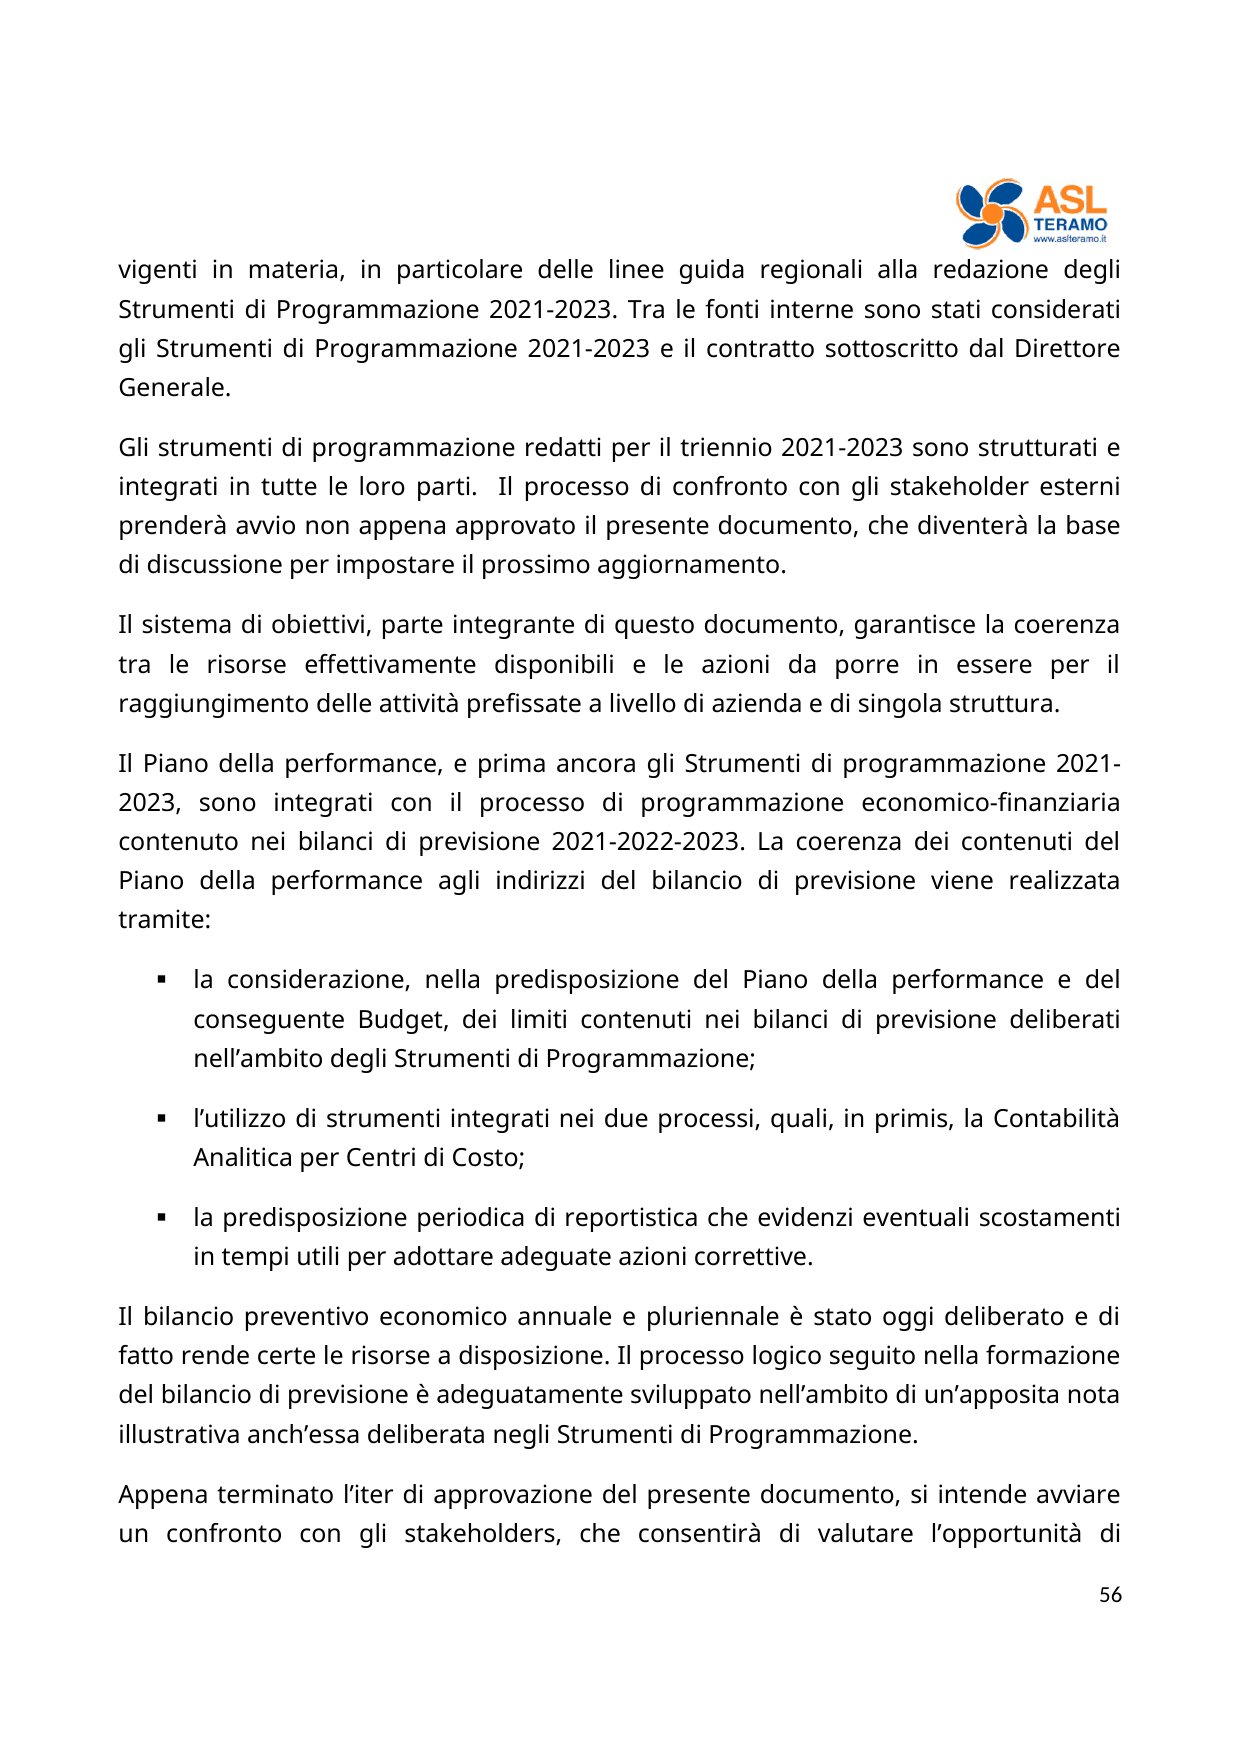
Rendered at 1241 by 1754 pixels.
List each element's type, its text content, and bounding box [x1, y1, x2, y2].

text Il bilancio preventivo economico annuale e pluriennale è stato oggi deliberato e di fatto rende certe le risorse a disposizione. Il processo logico seguito nella formazione del bilancio di previsione è adeguatamente sviluppato nell’ambito di un’apposita nota illustrativa anch’essa deliberata negli Strumenti di Programmazione. [118, 1299, 1122, 1450]
text vigenti in materia, in particolare delle linee guida regionali alla redazione degli Strumenti di Programmazione 2021-2023. Tra le fonti interne sono stati considerati gli Strumenti di Programmazione 2021-2023 e il contratto sottoscritto dal Direttore Generale. [118, 252, 1122, 404]
list la predisposizione periodica di reportistica che evidenzi eventuali scostamenti in tempi utili per adottare adeguate azioni correttive. [156, 1200, 1122, 1273]
list l’utilizzo di strumenti integrati nei due processi, quali, in primis, la Contabilità Analitica per Centri di Costo; [156, 1101, 1122, 1174]
text Il sistema di obiettivi, parte integrante di questo documento, garantisce la coerenza tra le risorse effettivamente disponibili e le azioni da porre in essere per il raggiungimento delle attività prefissate a livello di azienda e di singola struttura. [118, 607, 1122, 719]
list la considerazione, nella predisposizione del Piano della performance e del conseguente Budget, dei limiti contenuti nei bilanci di previsione deliberati nell’ambito degli Strumenti di Programmazione; [156, 962, 1122, 1074]
text Il Piano della performance, e prima ancora gli Strumenti di programmazione 2021-2023, sono integrati con il processo di programmazione economico-finanziaria contenuto nei bilanci di previsione 2021-2022-2023. La coerenza dei contenuti del Piano della performance agli indirizzi del bilancio di previsione viene realizzata tramite: [118, 746, 1122, 936]
text Appena terminato l’iter di approvazione del presente documento, si intende avviare un confronto con gli stakeholders, che consentirà di valutare l’opportunità di [118, 1476, 1122, 1549]
text Gli strumenti di programmazione redatti per il triennio 2021-2023 sono strutturati e integrati in tutte le loro parti. Il processo di confronto con gli stakeholder esterni prenderà avvio non appena approvato il presente documento, che diventerà la base di discussione per impostare il prossimo aggiornamento. [118, 430, 1122, 581]
